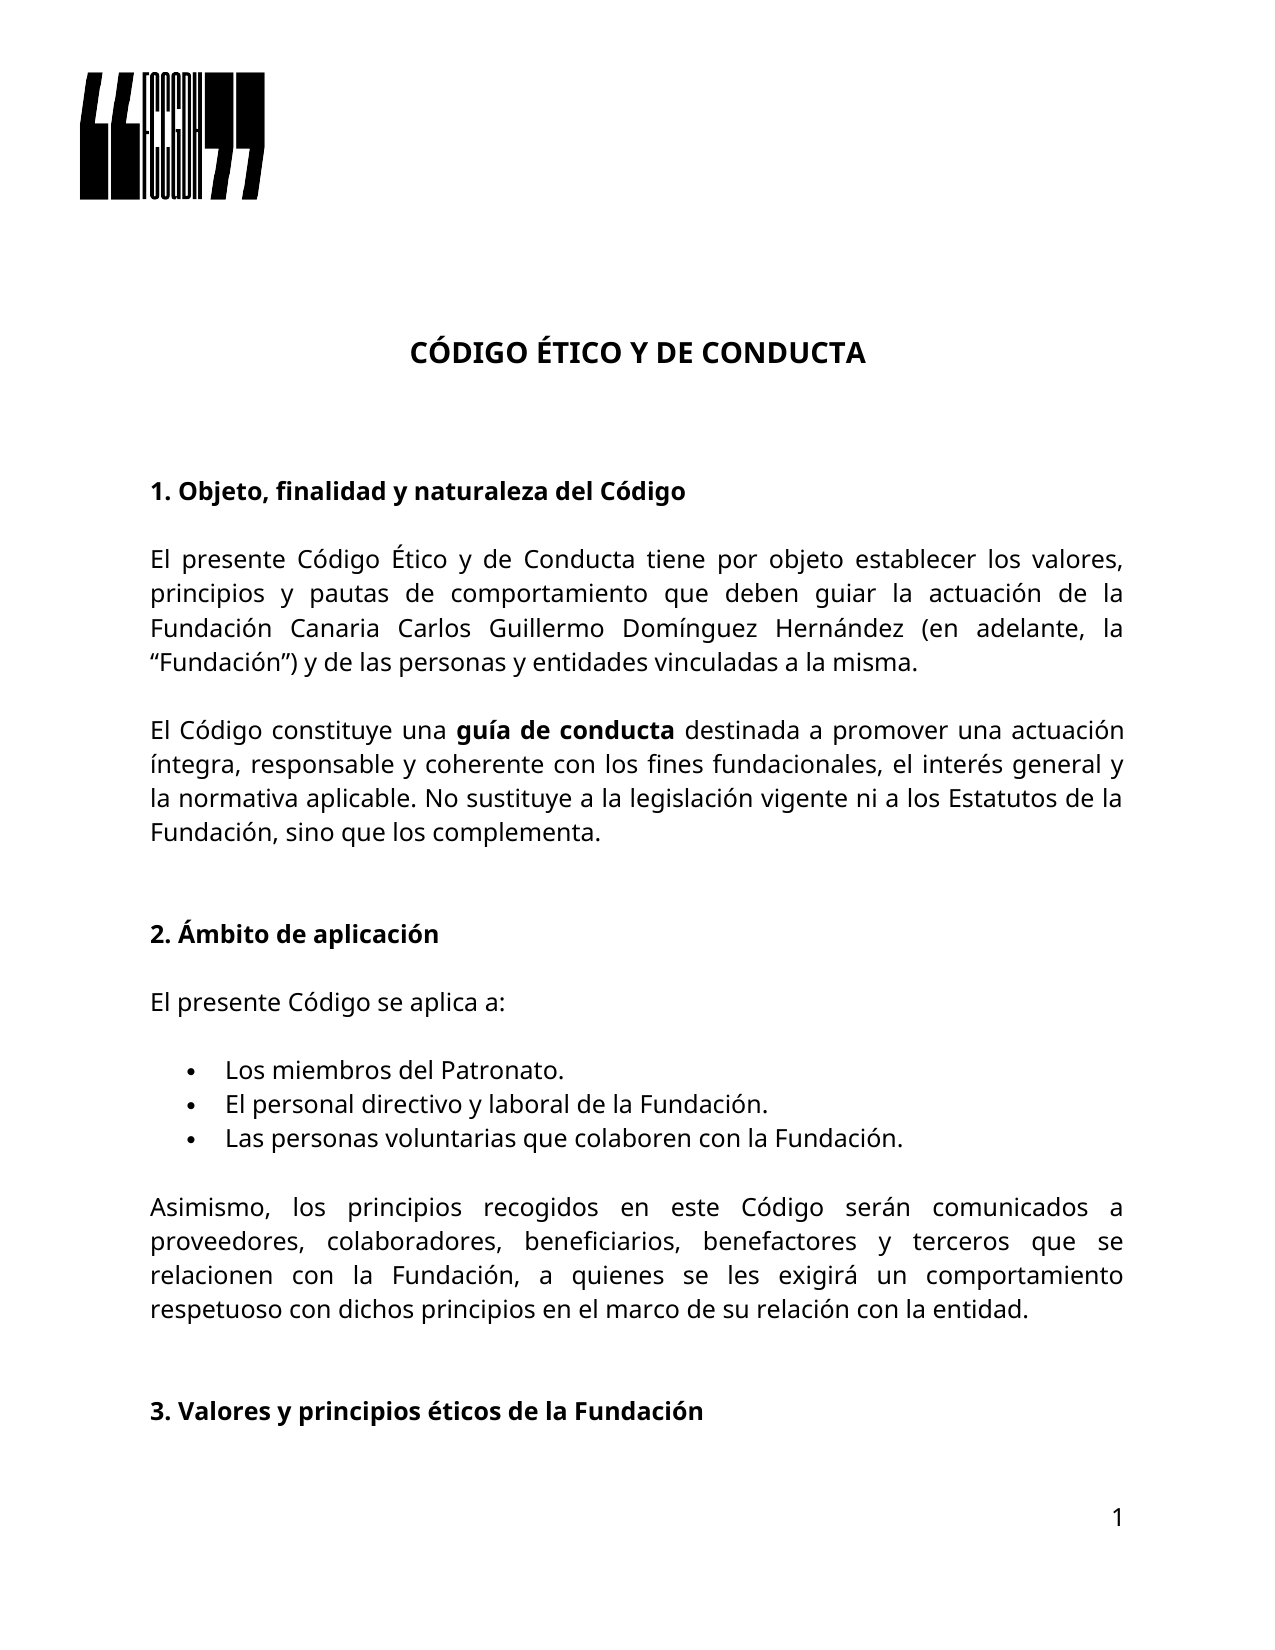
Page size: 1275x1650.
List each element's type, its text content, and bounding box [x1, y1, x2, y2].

list Las personas voluntarias que colaboren con la Fundación. [187, 1121, 1125, 1155]
text El Código constituye una guía de conducta destinada a promover una actuación íntegra, responsable y coherente con los fines fundacionales, el interés general y la normativa aplicable. No sustituye a la legislación vigente ni a los Estatutos de la Fundación, sino que los complementa. [150, 712, 1125, 849]
list Los miembros del Patronato. [187, 1053, 1125, 1087]
text Asimismo, los principios recogidos en este Código serán comunicados a proveedores, colaboradores, beneficiarios, benefactores y terceros que se relacionen con la Fundación, a quienes se les exigirá un comportamiento respetuoso con dichos principios en el marco de su relación con la entidad. [150, 1189, 1125, 1326]
text 1. Objeto, finalidad y naturaleza del Código [150, 474, 1125, 508]
text 2. Ámbito de aplicación [150, 917, 1125, 951]
list El personal directivo y laboral de la Fundación. [187, 1087, 1125, 1121]
text CÓDIGO ÉTICO Y DE CONDUCTA [150, 332, 1125, 372]
text 3. Valores y principios éticos de la Fundación [150, 1394, 1125, 1428]
text El presente Código se aplica a: [150, 985, 1125, 1019]
text El presente Código Ético y de Conducta tiene por objeto establecer los valores, principios y pautas de comportamiento que deben guiar la actuación de la Fundación Canaria Carlos Guillermo Domínguez Hernández (en adelante, la “Fundación”) y de las personas y entidades vinculadas a la misma. [150, 542, 1125, 678]
